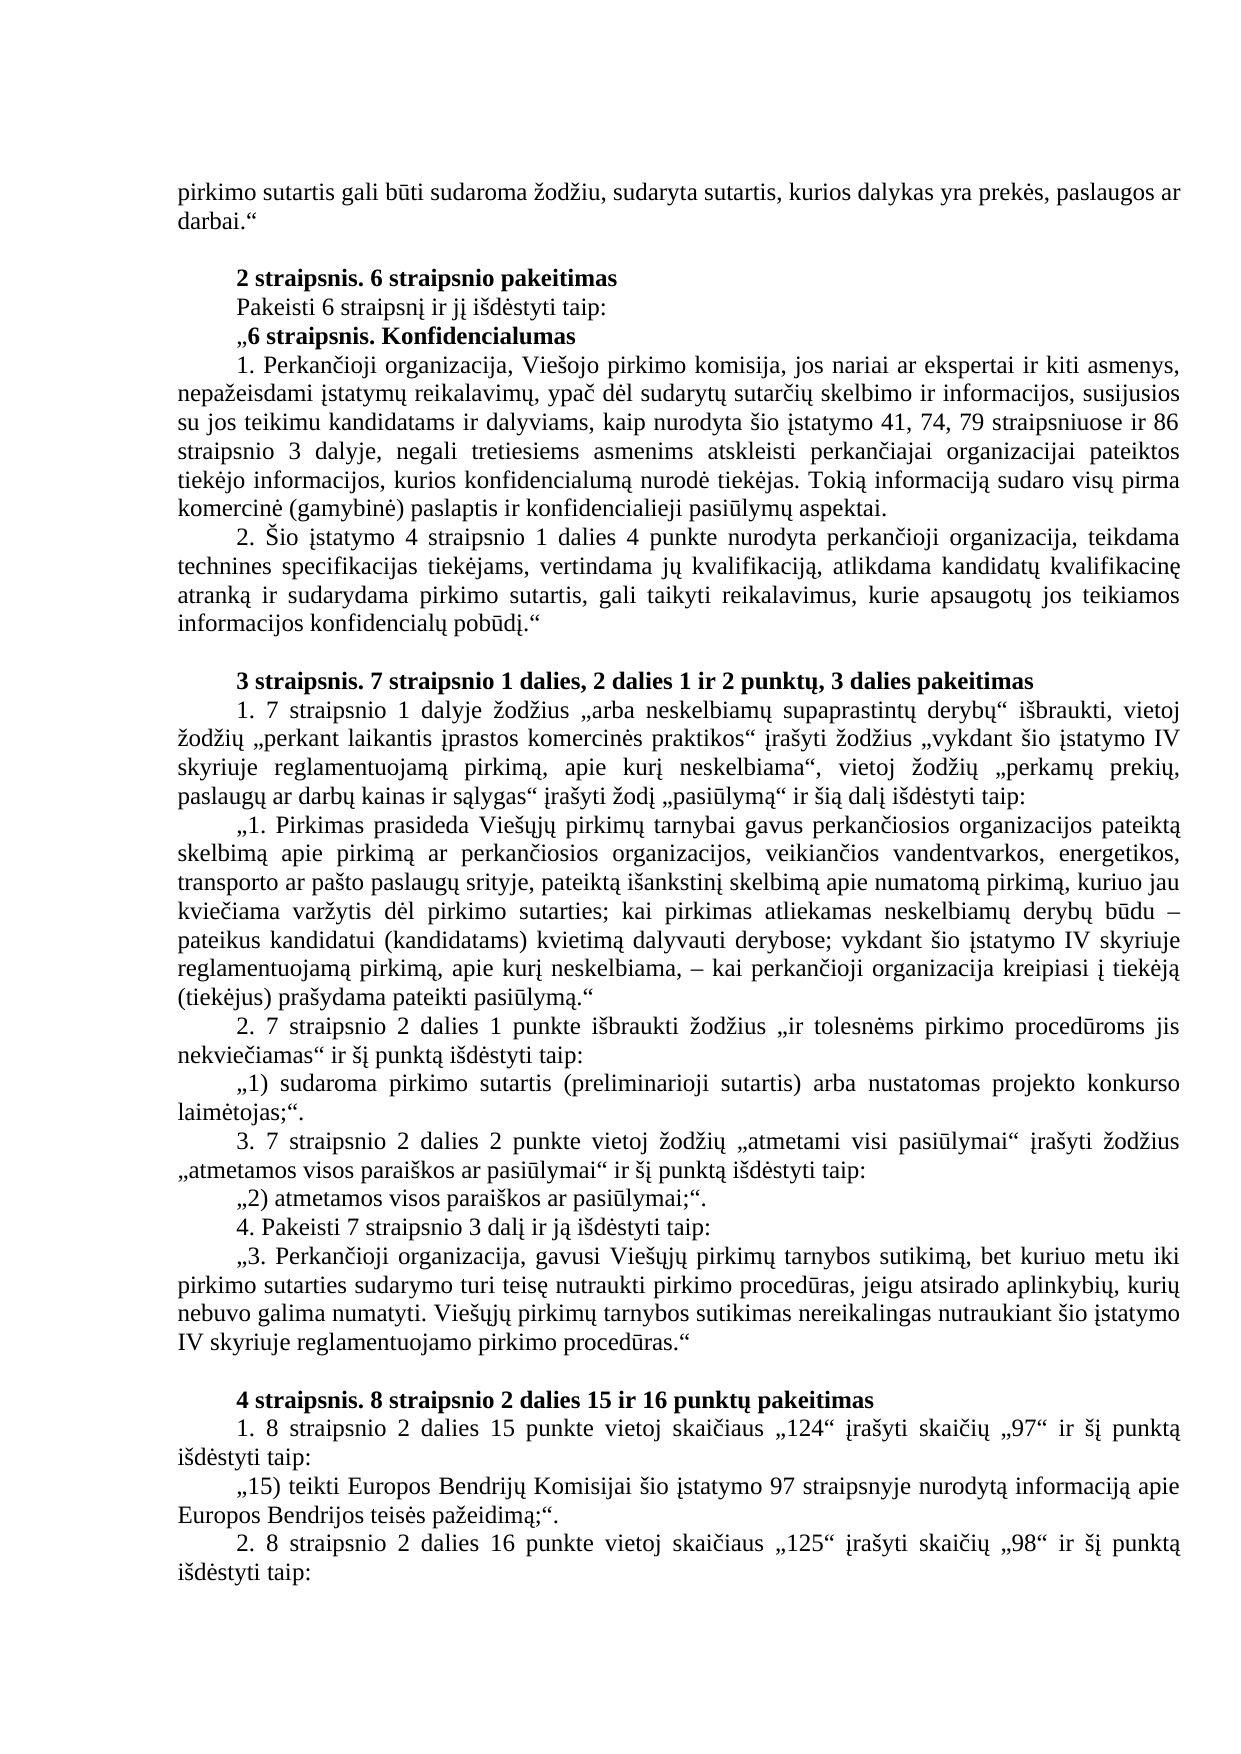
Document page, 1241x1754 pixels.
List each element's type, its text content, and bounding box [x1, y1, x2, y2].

text „2) atmetamos visos paraiškos ar pasiūlymai;“. [177, 1183, 1181, 1212]
text 2. Šio įstatymo 4 straipsnio 1 dalies 4 punkte nurodyta perkančioji organizacija, teikdama technines specifikacijas tiekėjams, vertindama jų kvalifikaciją, atlikdama kandidatų kvalifikacinę atranką ir sudarydama pirkimo sutartis, gali taikyti reikalavimus, kurie apsaugotų jos teikiamos informacijos konfidencialų pobūdį.“ [177, 522, 1181, 637]
text „3. Perkančioji organizacija, gavusi Viešųjų pirkimų tarnybos sutikimą, bet kuriuo metu iki pirkimo sutarties sudarymo turi teisę nutraukti pirkimo procedūras, jeigu atsirado aplinkybių, kurių nebuvo galima numatyti. Viešųjų pirkimų tarnybos sutikimas nereikalingas nutraukiant šio įstatymo IV skyriuje reglamentuojamo pirkimo procedūras.“ [177, 1241, 1181, 1356]
text 4. Pakeisti 7 straipsnio 3 dalį ir ją išdėstyti taip: [177, 1212, 1181, 1241]
text 2 straipsnis. 6 straipsnio pakeitimas [177, 263, 1181, 292]
text 4 straipsnis. 8 straipsnio 2 dalies 15 ir 16 punktų pakeitimas [177, 1385, 1181, 1413]
text „1. Pirkimas prasideda Viešųjų pirkimų tarnybai gavus perkančiosios organizacijos pateiktą skelbimą apie pirkimą ar perkančiosios organizacijos, veikiančios vandentvarkos, energetikos, transporto ar pašto paslaugų srityje, pateiktą išankstinį skelbimą apie numatomą pirkimą, kuriuo jau kviečiama varžytis dėl pirkimo sutarties; kai pirkimas atliekamas neskelbiamų derybų būdu – pateikus kandidatui (kandidatams) kvietimą dalyvauti derybose; vykdant šio įstatymo IV skyriuje reglamentuojamą pirkimą, apie kurį neskelbiama, – kai perkančioji organizacija kreipiasi į tiekėją (tiekėjus) prašydama pateikti pasiūlymą.“ [177, 810, 1181, 1011]
text pirkimo sutartis gali būti sudaroma žodžiu, sudaryta sutartis, kurios dalykas yra prekės, paslaugos ar darbai.“ [177, 177, 1181, 235]
text 1. 8 straipsnio 2 dalies 15 punkte vietoj skaičiaus „124“ įrašyti skaičių „97“ ir šį punktą išdėstyti taip: [177, 1413, 1181, 1471]
text 3. 7 straipsnio 2 dalies 2 punkte vietoj žodžių „atmetami visi pasiūlymai“ įrašyti žodžius „atmetamos visos paraiškos ar pasiūlymai“ ir šį punktą išdėstyti taip: [177, 1126, 1181, 1183]
text 2. 8 straipsnio 2 dalies 16 punkte vietoj skaičiaus „125“ įrašyti skaičių „98“ ir šį punktą išdėstyti taip: [177, 1528, 1181, 1586]
text „6 straipsnis. Konfidencialumas [177, 321, 1181, 350]
text 1. 7 straipsnio 1 dalyje žodžius „arba neskelbiamų supaprastintų derybų“ išbraukti, vietoj žodžių „perkant laikantis įprastos komercinės praktikos“ įrašyti žodžius „vykdant šio įstatymo IV skyriuje reglamentuojamą pirkimą, apie kurį neskelbiama“, vietoj žodžių „perkamų prekių, paslaugų ar darbų kainas ir sąlygas“ įrašyti žodį „pasiūlymą“ ir šią dalį išdėstyti taip: [177, 695, 1181, 810]
text 2. 7 straipsnio 2 dalies 1 punkte išbraukti žodžius „ir tolesnėms pirkimo procedūroms jis nekviečiamas“ ir šį punktą išdėstyti taip: [177, 1011, 1181, 1068]
text 3 straipsnis. 7 straipsnio 1 dalies, 2 dalies 1 ir 2 punktų, 3 dalies pakeitimas [236, 666, 1181, 695]
text 1. Perkančioji organizacija, Viešojo pirkimo komisija, jos nariai ar ekspertai ir kiti asmenys, nepažeisdami įstatymų reikalavimų, ypač dėl sudarytų sutarčių skelbimo ir informacijos, susijusios su jos teikimu kandidatams ir dalyviams, kaip nurodyta šio įstatymo 41, 74, 79 straipsniuose ir 86 straipsnio 3 dalyje, negali tretiesiems asmenims atskleisti perkančiajai organizacijai pateiktos tiekėjo informacijos, kurios konfidencialumą nurodė tiekėjas. Tokią informaciją sudaro visų pirma komercinė (gamybinė) paslaptis ir konfidencialieji pasiūlymų aspektai. [177, 350, 1181, 522]
text Pakeisti 6 straipsnį ir jį išdėstyti taip: [177, 292, 1181, 321]
text „15) teikti Europos Bendrijų Komisijai šio įstatymo 97 straipsnyje nurodytą informaciją apie Europos Bendrijos teisės pažeidimą;“. [177, 1471, 1181, 1528]
text „1) sudaroma pirkimo sutartis (preliminarioji sutartis) arba nustatomas projekto konkurso laimėtojas;“. [177, 1068, 1181, 1126]
